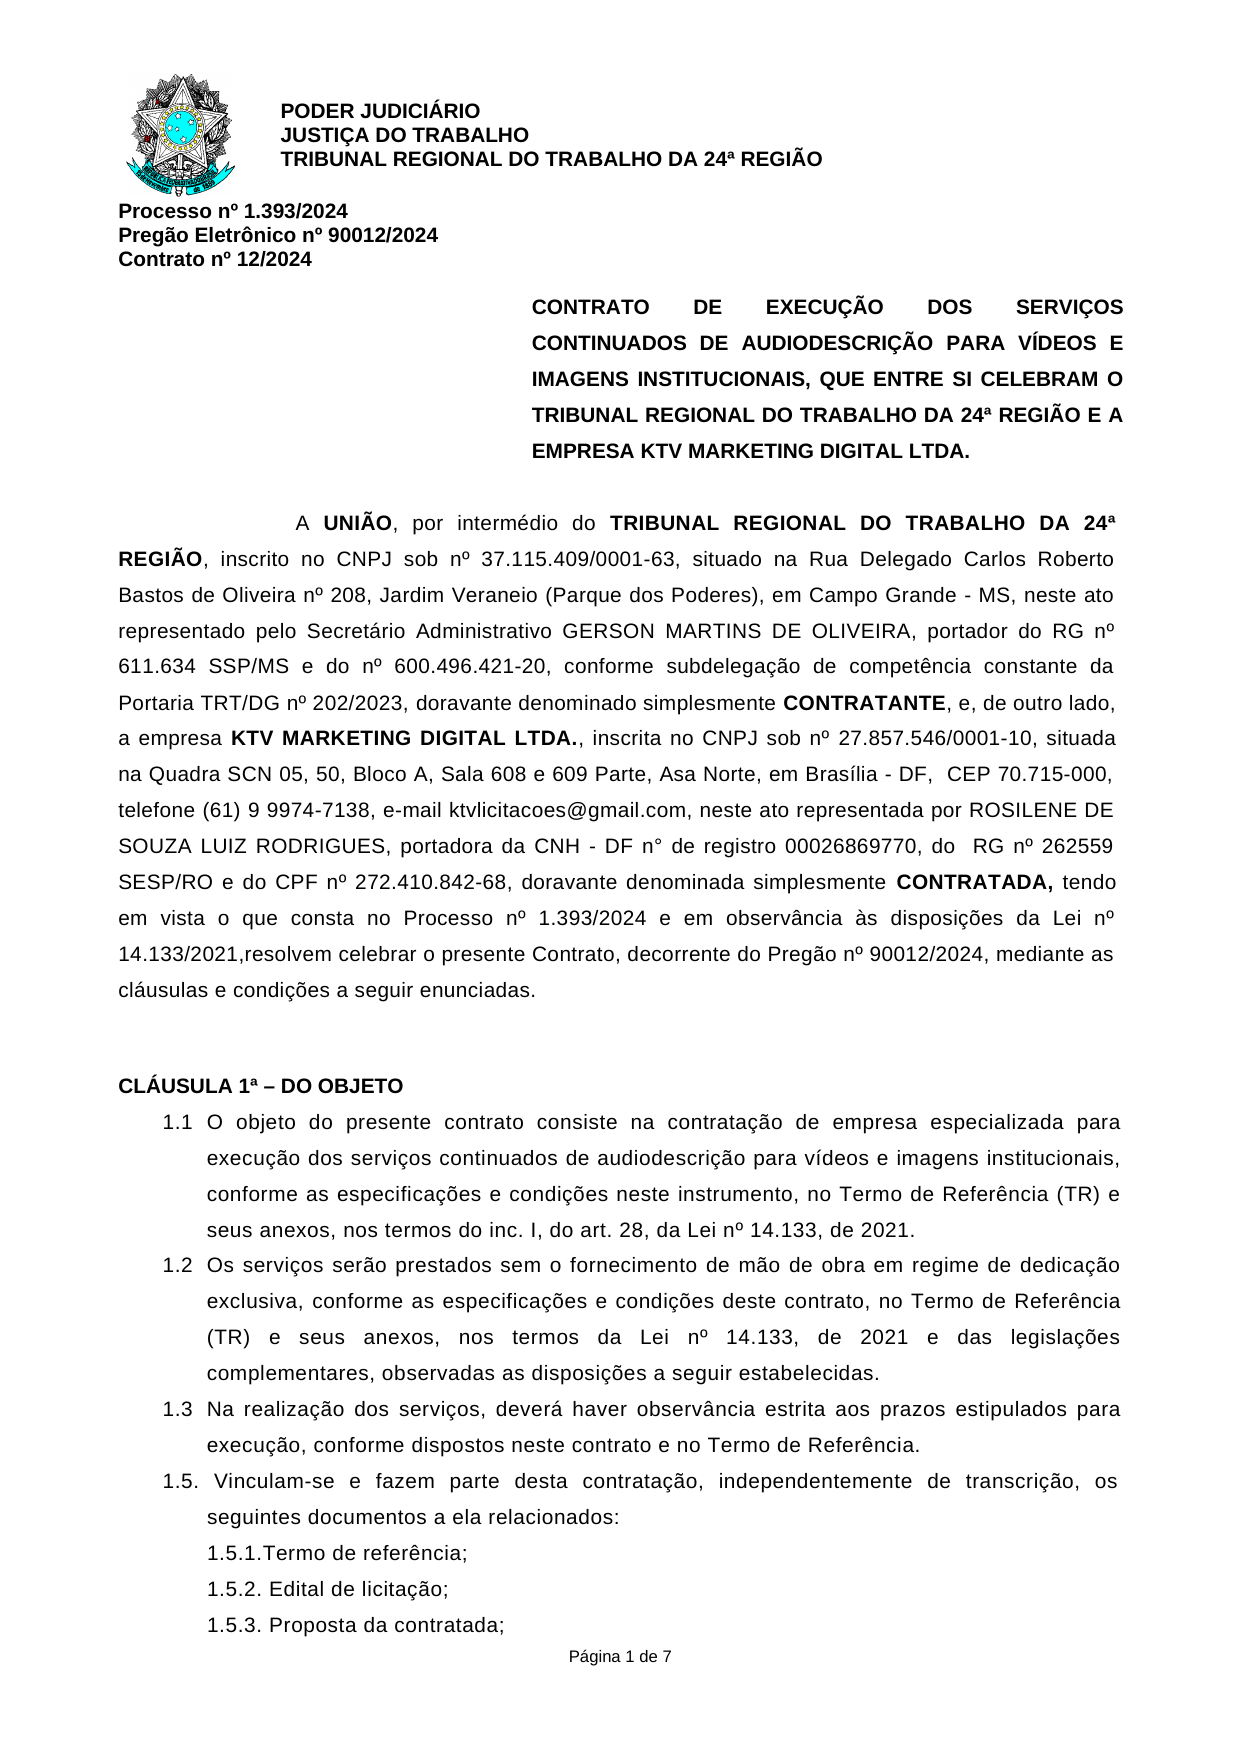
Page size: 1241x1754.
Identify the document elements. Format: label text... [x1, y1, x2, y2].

text CLÁUSULA 1ª – DO OBJETO [118, 1074, 1122, 1098]
picture [125, 73, 237, 197]
text A UNIÃO, por intermédio do TRIBUNAL REGIONAL DO TRABALHO DA 24ª REGIÃO, inscrito no CNPJ sob nº 37.115.409/0001-63, situado na Rua Delegado Carlos Roberto Bastos de Oliveira nº 208, Jardim Veraneio (Parque dos Poderes), em Campo Grande - MS, neste ato representado pelo Secretário Administrativo GERSON MARTINS DE OLIVEIRA, portador do RG nº 611.634 SSP/MS e do nº 600.496.421-20, conforme subdelegação de competência constante da Portaria TRT/DG nº 202/2023, doravante denominado simplesmente CONTRATANTE, e, de outro lado, a empresa KTV MARKETING DIGITAL LTDA., inscrita no CNPJ sob nº 27.857.546/0001-10, situada na Quadra SCN 05, 50, Bloco A, Sala 608 e 609 Parte, Asa Norte, em Brasília - DF, CEP 70.715-000, telefone (61) 9 9974-7138, e-mail ktvlicitacoes@gmail.com, neste ato representada por ROSILENE DE SOUZA LUIZ RODRIGUES, portadora da CNH - DF n° de registro 00026869770, do RG nº 262559 SESP/RO e do CPF nº 272.410.842-68, doravante denominada simplesmente CONTRATADA, tendo em vista o que consta no Processo nº 1.393/2024 e em observância às disposições da Lei nº 14.133/2021,resolvem celebrar o presente Contrato, decorrente do Pregão nº 90012/2024, mediante as cláusulas e condições a seguir enunciadas. [118, 511, 1116, 1002]
text 1.5.3. Proposta da contratada; [193, 1613, 1119, 1637]
text 1.5.1.Termo de referência; [193, 1541, 1119, 1565]
list Os serviços serão prestados sem o fornecimento de mão de obra em regime de dedicação exclusiva, conforme as especificações e condições deste contrato, no Termo de Referência (TR) e seus anexos, nos termos da Lei nº 14.133, de 2021 e das legislações complementares, observadas as disposições a seguir estabelecidas. [162, 1253, 1122, 1385]
text CONTRATO DE EXECUÇÃO DOS SERVIÇOS CONTINUADOS DE AUDIODESCRIÇÃO PARA VÍDEOS E IMAGENS INSTITUCIONAIS, QUE ENTRE SI CELEBRAM O TRIBUNAL REGIONAL DO TRABALHO DA 24ª REGIÃO E A EMPRESA KTV MARKETING DIGITAL LTDA. [532, 295, 1124, 463]
text 1.5.2. Edital de licitação; [193, 1577, 1119, 1601]
list O objeto do presente contrato consiste na contratação de empresa especializada para execução dos serviços continuados de audiodescrição para vídeos e imagens institucionais, conforme as especificações e condições neste instrumento, no Termo de Referência (TR) e seus anexos, nos termos do inc. I, do art. 28, da Lei nº 14.133, de 2021. [162, 1109, 1122, 1241]
text 1.5. Vinculam-se e fazem parte desta contratação, independentemente de transcrição, os seguintes documentos a ela relacionados: [162, 1469, 1119, 1529]
list Na realização dos serviços, deverá haver observância estrita aos prazos estipulados para execução, conforme dispostos neste contrato e no Termo de Referência. [162, 1397, 1122, 1457]
